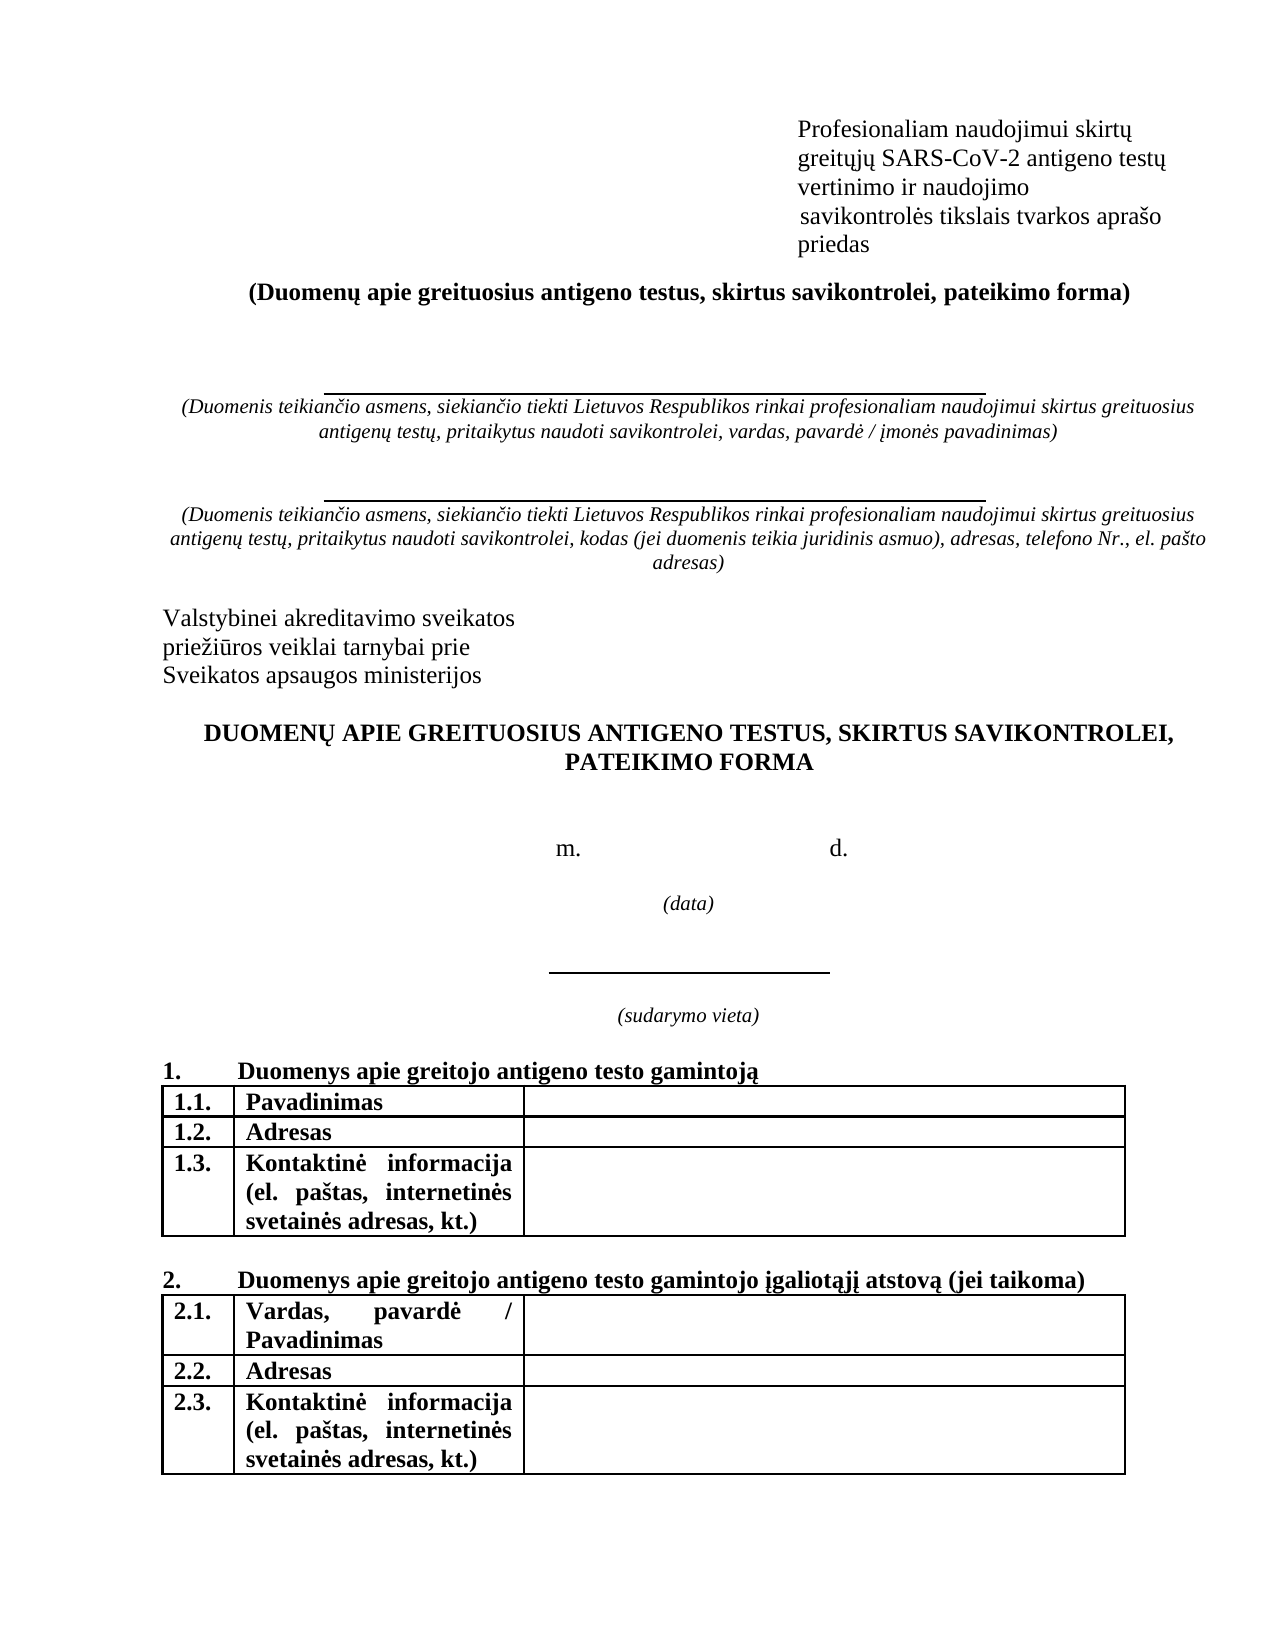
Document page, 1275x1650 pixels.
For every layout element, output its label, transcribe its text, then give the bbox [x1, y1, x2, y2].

text (data) [162, 891, 1216, 915]
table_cell 2.3. [164, 1387, 233, 1473]
text Sveikatos apsaugos ministerijos [162, 661, 1216, 689]
text Valstybinei akreditavimo sveikatos [162, 603, 1216, 632]
text (Duomenų apie greituosius antigeno testus, skirtus savikontrolei, pateikimo forma) [162, 277, 1216, 306]
table_header [443, 833, 537, 862]
text 1. Duomenys apie greitojo antigeno testo gamintoją [162, 1056, 1216, 1084]
text priežiūros veiklai tarnybai prie [162, 632, 1216, 661]
table_header [324, 471, 986, 500]
table_cell Kontaktinė informacija (el. paštas, internetinės svetainės adresas, kt.) [235, 1148, 523, 1234]
table_cell Kontaktinė informacija (el. paštas, internetinės svetainės adresas, kt.) [235, 1387, 523, 1473]
table_header [525, 1296, 1124, 1354]
table_header d. [818, 833, 873, 862]
table_cell Adresas [235, 1356, 523, 1384]
text 2. Duomenys apie greitojo antigeno testo gamintojo įgaliotąjį atstovą (jei taikoma) [162, 1265, 1216, 1294]
table_cell Adresas [235, 1118, 523, 1146]
table_header 2.1. [164, 1296, 233, 1354]
table_header 1.1. [164, 1087, 233, 1115]
table_header [737, 833, 762, 862]
table_cell 1.3. [164, 1148, 233, 1234]
table_header Vardas, pavardė / Pavadinimas [235, 1296, 523, 1354]
text DUOMENŲ APIE GREITUOSIUS ANTIGENO TESTUS, SKIRTUS SAVIKONTROLEI, PATEIKIMO FORMA [162, 718, 1216, 776]
table_header [525, 1087, 1124, 1115]
text (Duomenis teikiančio asmens, siekiančio tiekti Lietuvos Respublikos rinkai profesionaliam naudojimui skirtus greituosius antigenų testų, pritaikytus naudoti savikontrolei, kodas (jei duomenis teikia juridinis asmuo), adresas, telefono Nr., el. pašto adresas) [162, 502, 1216, 574]
table_header m. [537, 833, 600, 862]
text (sudarymo vieta) [162, 1003, 1216, 1027]
table_cell 2.2. [164, 1356, 233, 1384]
table_cell [525, 1356, 1124, 1384]
text savikontrolės tikslais tvarkos aprašo [797, 201, 1216, 229]
table_cell 1.2. [164, 1118, 233, 1146]
text (Duomenis teikiančio asmens, siekiančio tiekti Lietuvos Respublikos rinkai profesionaliam naudojimui skirtus greituosius antigenų testų, pritaikytus naudoti savikontrolei, vardas, pavardė / įmonės pavadinimas) [162, 394, 1216, 443]
table_header Pavadinimas [235, 1087, 523, 1115]
table_header [549, 944, 830, 972]
text Profesionaliam naudojimui skirtų greitųjų SARS-CoV-2 antigeno testų vertinimo ir naudojimo [797, 114, 1216, 201]
table_cell [525, 1148, 1124, 1234]
table_header [600, 833, 737, 862]
table_cell [525, 1118, 1124, 1146]
text priedas [722, 229, 1216, 258]
table_cell [525, 1387, 1124, 1473]
table_header [762, 833, 818, 862]
table_header [324, 364, 986, 392]
